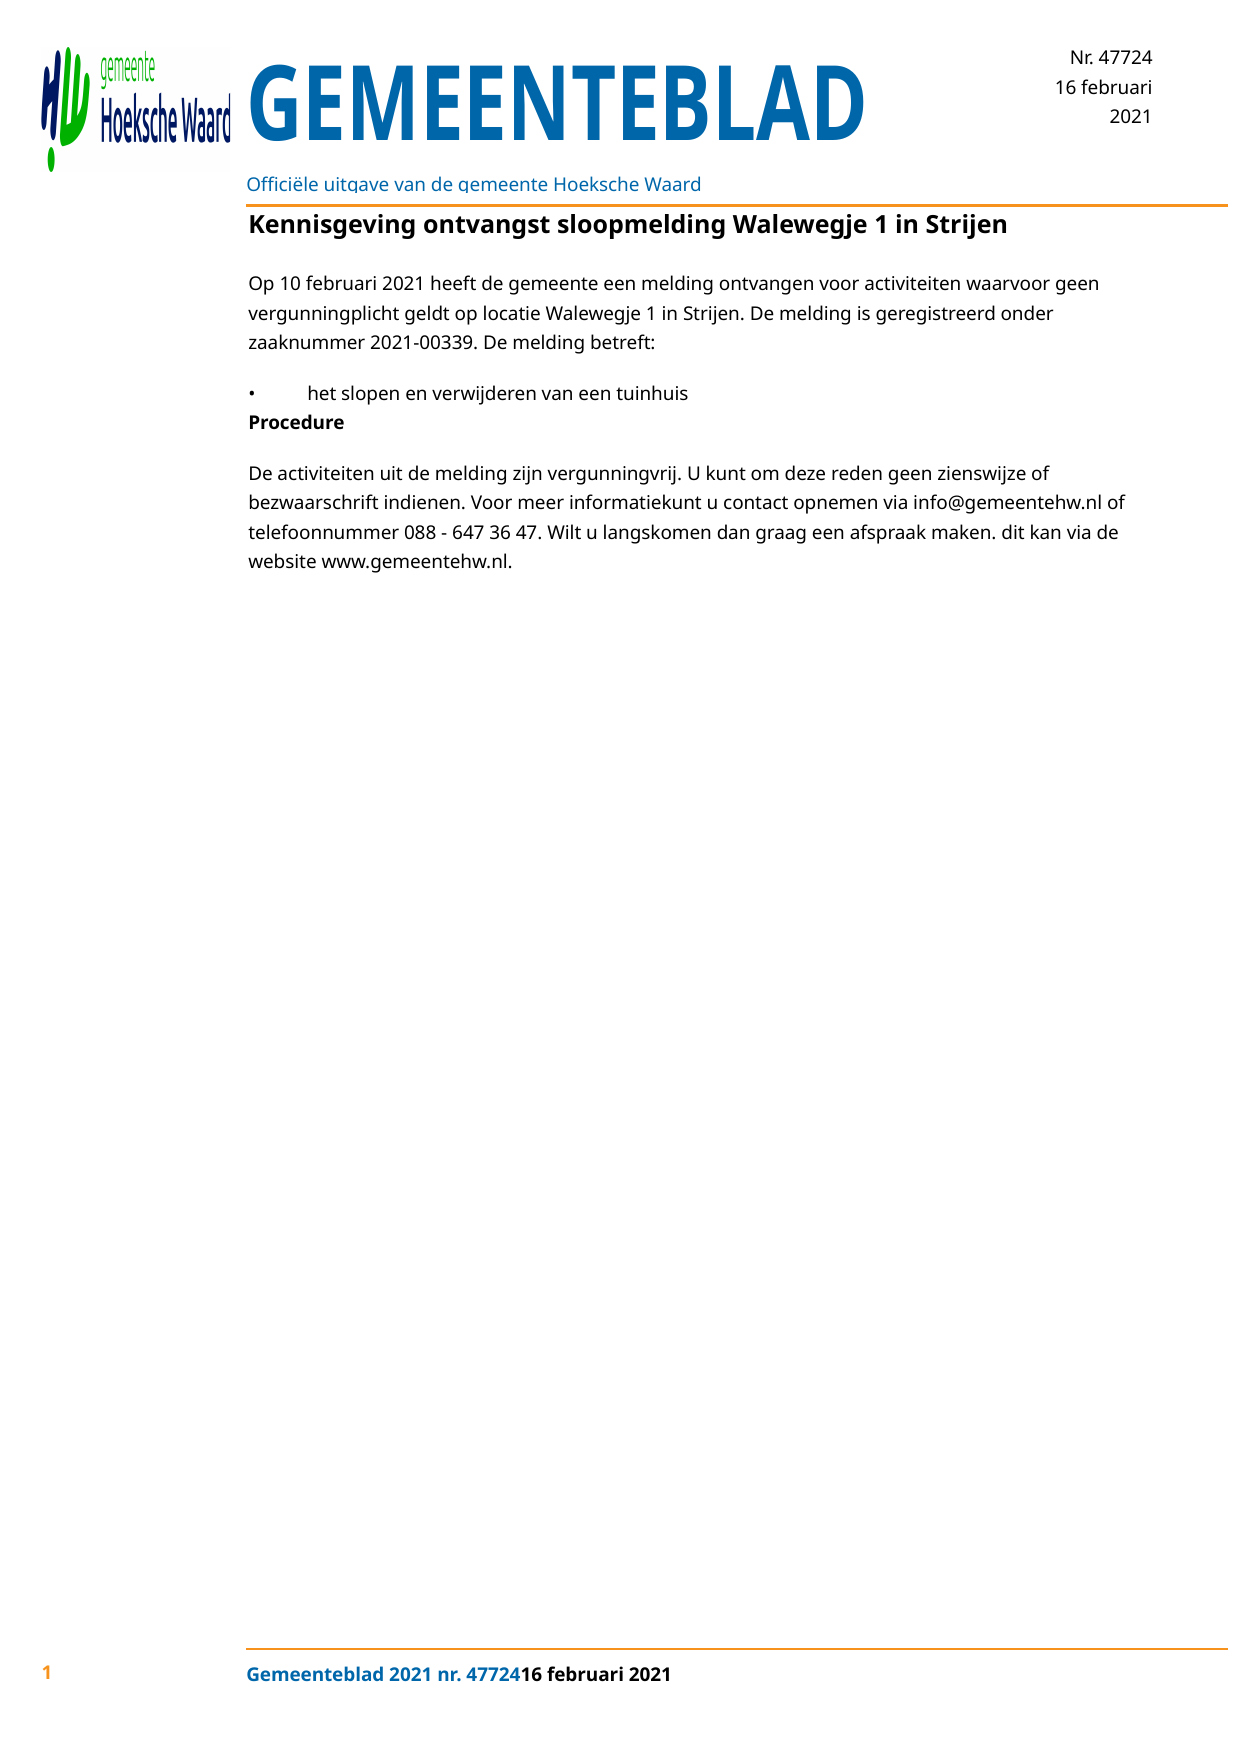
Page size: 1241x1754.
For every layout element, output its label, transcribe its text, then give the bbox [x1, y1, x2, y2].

list het slopen en verwijderen van een tuinhuis [248, 380, 1152, 406]
text Kennisgeving ontvangst sloopmelding Walewegje 1 in Strijen [248, 207, 1152, 241]
text Procedure [248, 409, 1152, 435]
picture [41, 47, 231, 172]
text De activiteiten uit de melding zijn vergunningvrij. U kunt om deze reden geen zienswijze of bezwaarschrift indienen. Voor meer informatiekunt u contact opnemen via info@gemeentehw.nl of telefoonnummer 088 - 647 36 47. Wilt u langskomen dan graag een afspraak maken. dit kan via de website www.gemeentehw.nl. [248, 460, 1152, 574]
text Op 10 februari 2021 heeft de gemeente een melding ontvangen voor activiteiten waarvoor geen vergunningplicht geldt op locatie Walewegje 1 in Strijen. De melding is geregistreerd onder zaaknummer 2021-00339. De melding betreft: [248, 270, 1152, 355]
